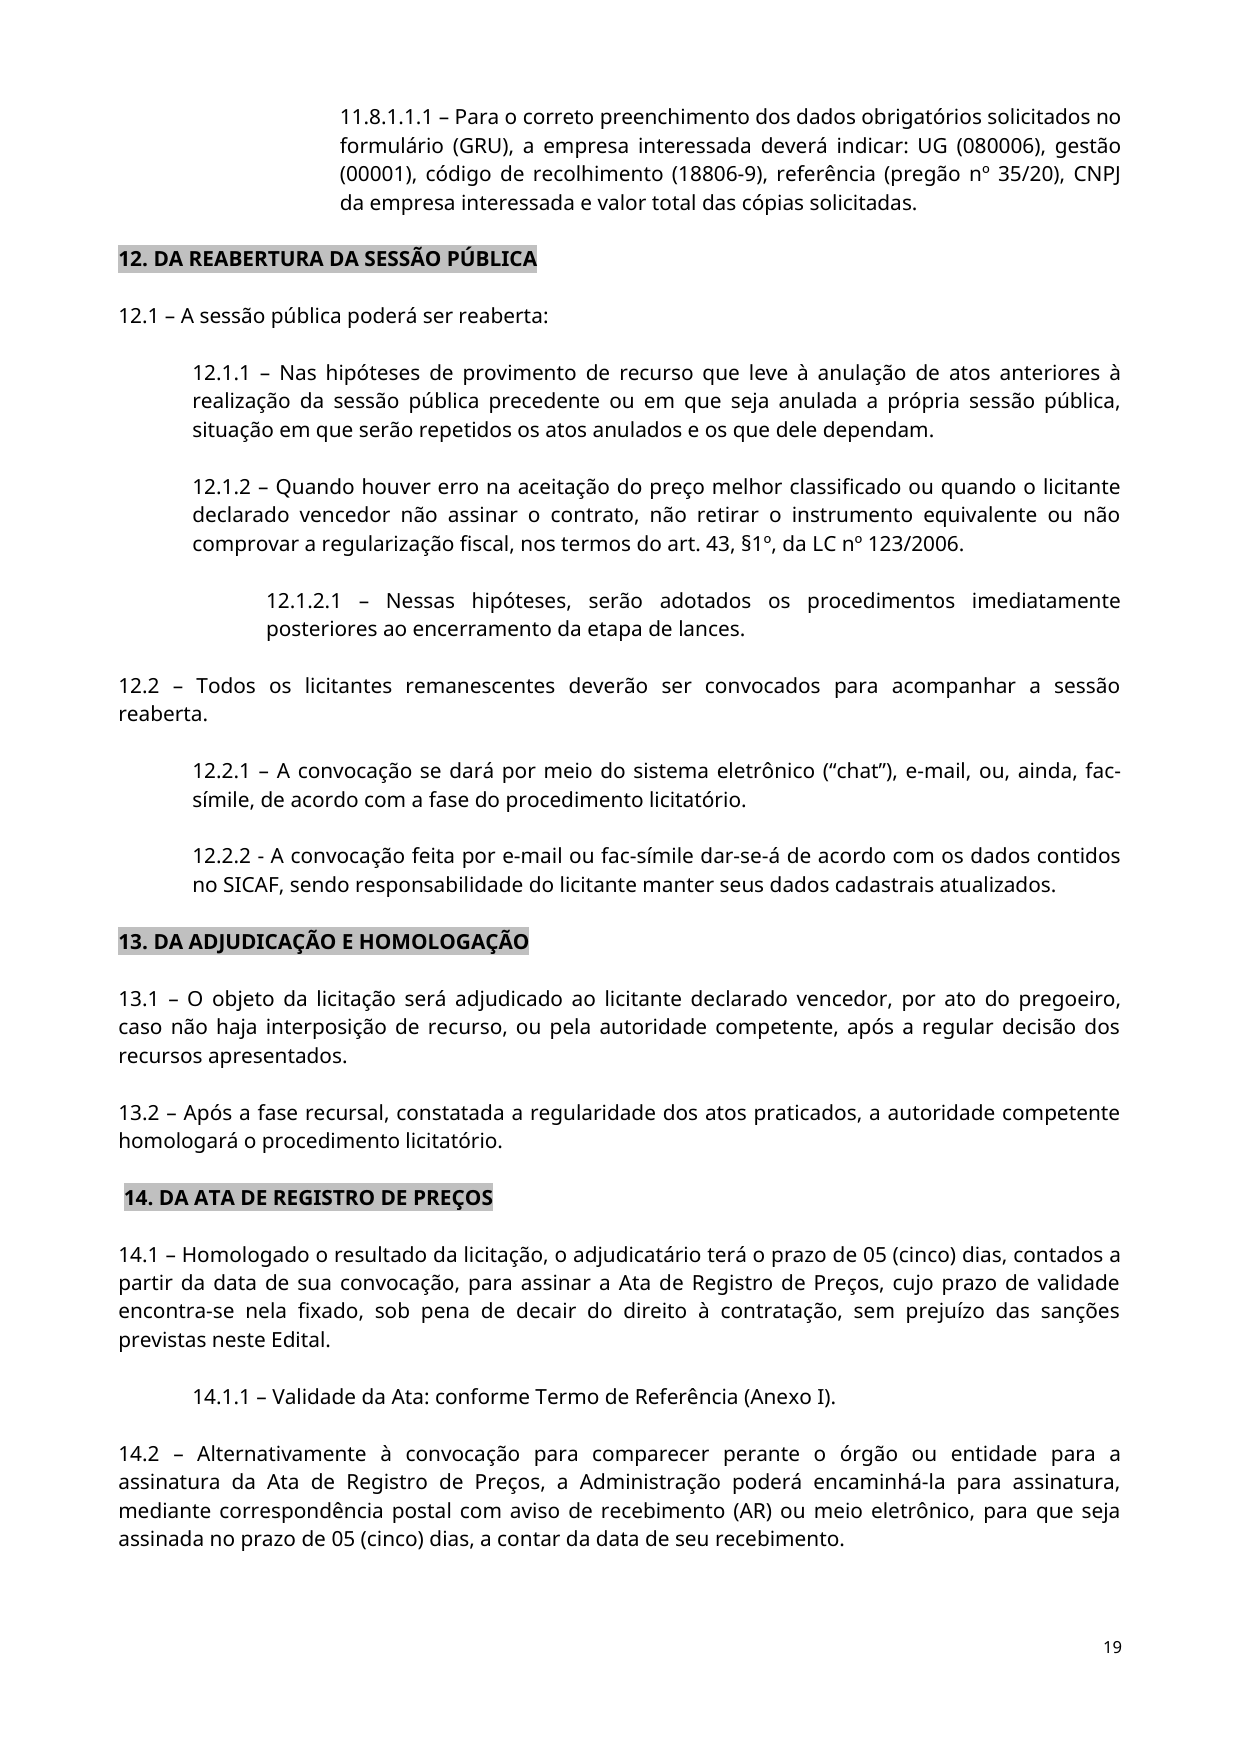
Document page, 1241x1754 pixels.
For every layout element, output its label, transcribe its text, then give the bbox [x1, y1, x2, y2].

text 13.1 – O objeto da licitação será adjudicado ao licitante declarado vencedor, por ato do pregoeiro, caso não haja interposição de recurso, ou pela autoridade competente, após a regular decisão dos recursos apresentados. [118, 984, 1122, 1069]
text 11.8.1.1.1 – Para o correto preenchimento dos dados obrigatórios solicitados no formulário (GRU), a empresa interessada deverá indicar: UG (080006), gestão (00001), código de recolhimento (18806-9), referência (pregão nº 35/20), CNPJ da empresa interessada e valor total das cópias solicitadas. [339, 102, 1122, 216]
text 12.1.1 – Nas hipóteses de provimento de recurso que leve à anulação de atos anteriores à realização da sessão pública precedente ou em que seja anulada a própria sessão pública, situação em que serão repetidos os atos anulados e os que dele dependam. [192, 358, 1122, 443]
text 13. DA ADJUDICAÇÃO E HOMOLOGAÇÃO [118, 927, 1122, 955]
text 13.2 – Após a fase recursal, constatada a regularidade dos atos praticados, a autoridade competente homologará o procedimento licitatório. [118, 1098, 1122, 1154]
text 12.1.2 – Quando houver erro na aceitação do preço melhor classificado ou quando o licitante declarado vencedor não assinar o contrato, não retirar o instrumento equivalente ou não comprovar a regularização fiscal, nos termos do art. 43, §1º, da LC nº 123/2006. [192, 472, 1122, 557]
text 14. DA ATA DE REGISTRO DE PREÇOS [118, 1183, 1122, 1211]
subtitle 12. DA REABERTURA DA SESSÃO PÚBLICA [118, 244, 1122, 273]
text 12.2.2 - A convocação feita por e-mail ou fac-símile dar-se-á de acordo com os dados contidos no SICAF, sendo responsabilidade do licitante manter seus dados cadastrais atualizados. [192, 842, 1122, 898]
text 14.2 – Alternativamente à convocação para comparecer perante o órgão ou entidade para a assinatura da Ata de Registro de Preços, a Administração poderá encaminhá-la para assinatura, mediante correspondência postal com aviso de recebimento (AR) ou meio eletrônico, para que seja assinada no prazo de 05 (cinco) dias, a contar da data de seu recebimento. [118, 1439, 1122, 1553]
text 12.1 – A sessão pública poderá ser reaberta: [118, 301, 1122, 330]
text 12.2 – Todos os licitantes remanescentes deverão ser convocados para acompanhar a sessão reaberta. [118, 671, 1122, 728]
text 12.2.1 – A convocação se dará por meio do sistema eletrônico (“chat”), e-mail, ou, ainda, fac-símile, de acordo com a fase do procedimento licitatório. [192, 756, 1122, 813]
text 14.1.1 – Validade da Ata: conforme Termo de Referência (Anexo I). [192, 1382, 1122, 1410]
text 12.1.2.1 – Nessas hipóteses, serão adotados os procedimentos imediatamente posteriores ao encerramento da etapa de lances. [266, 586, 1122, 643]
text 14.1 – Homologado o resultado da licitação, o adjudicatário terá o prazo de 05 (cinco) dias, contados a partir da data de sua convocação, para assinar a Ata de Registro de Preços, cujo prazo de validade encontra-se nela fixado, sob pena de decair do direito à contratação, sem prejuízo das sanções previstas neste Edital. [118, 1240, 1122, 1353]
